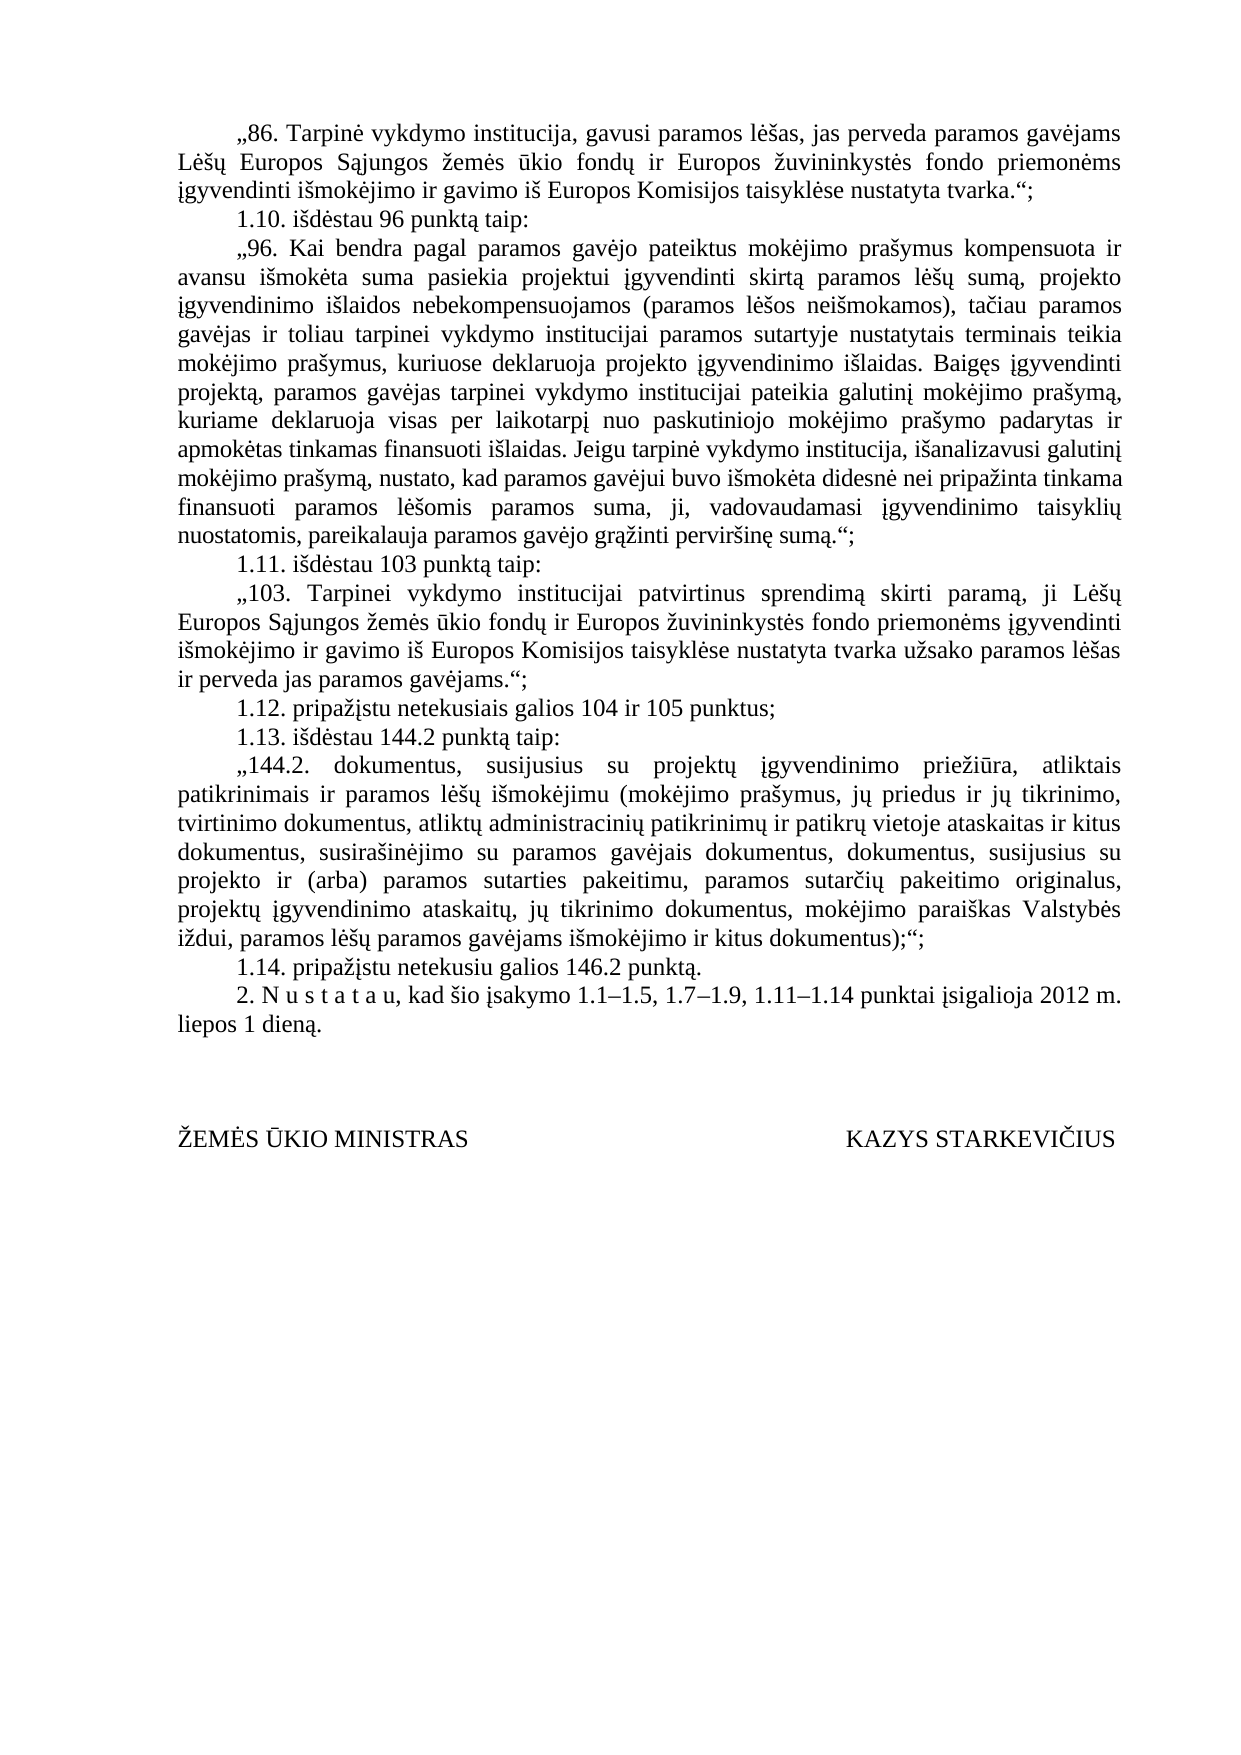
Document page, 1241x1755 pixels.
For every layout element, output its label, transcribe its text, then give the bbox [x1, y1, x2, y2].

text „86. Tarpinė vykdymo institucija, gavusi paramos lėšas, jas perveda paramos gavėjams Lėšų Europos Sąjungos žemės ūkio fondų ir Europos žuvininkystės fondo priemonėms įgyvendinti išmokėjimo ir gavimo iš Europos Komisijos taisyklėse nustatyta tvarka.“; [177, 118, 1122, 204]
text „96. Kai bendra pagal paramos gavėjo pateiktus mokėjimo prašymus kompensuota ir avansu išmokėta suma pasiekia projektui įgyvendinti skirtą paramos lėšų sumą, projekto įgyvendinimo išlaidos nebekompensuojamos (paramos lėšos neišmokamos), tačiau paramos gavėjas ir toliau tarpinei vykdymo institucijai paramos sutartyje nustatytais terminais teikia mokėjimo prašymus, kuriuose deklaruoja projekto įgyvendinimo išlaidas. Baigęs įgyvendinti projektą, paramos gavėjas tarpinei vykdymo institucijai pateikia galutinį mokėjimo prašymą, kuriame deklaruoja visas per laikotarpį nuo paskutiniojo mokėjimo prašymo padarytas ir apmokėtas tinkamas finansuoti išlaidas. Jeigu tarpinė vykdymo institucija, išanalizavusi galutinį mokėjimo prašymą, nustato, kad paramos gavėjui buvo išmokėta didesnė nei pripažinta tinkama finansuoti paramos lėšomis paramos suma, ji, vadovaudamasi įgyvendinimo taisyklių nuostatomis, pareikalauja paramos gavėjo grąžinti perviršinę sumą.“; [177, 233, 1122, 549]
text 1.11. išdėstau 103 punktą taip: [177, 549, 1122, 578]
text 1.14. pripažįstu netekusiu galios 146.2 punktą. [177, 952, 1122, 981]
text „144.2. dokumentus, susijusius su projektų įgyvendinimo priežiūra, atliktais patikrinimais ir paramos lėšų išmokėjimu (mokėjimo prašymus, jų priedus ir jų tikrinimo, tvirtinimo dokumentus, atliktų administracinių patikrinimų ir patikrų vietoje ataskaitas ir kitus dokumentus, susirašinėjimo su paramos gavėjais dokumentus, dokumentus, susijusius su projekto ir (arba) paramos sutarties pakeitimu, paramos sutarčių pakeitimo originalus, projektų įgyvendinimo ataskaitų, jų tikrinimo dokumentus, mokėjimo paraiškas Valstybės iždui, paramos lėšų paramos gavėjams išmokėjimo ir kitus dokumentus);“; [177, 751, 1122, 952]
text 1.10. išdėstau 96 punktą taip: [177, 204, 1122, 233]
text 1.12. pripažįstu netekusiais galios 104 ir 105 punktus; [177, 693, 1122, 722]
text 2. N u s t a t a u, kad šio įsakymo 1.1–1.5, 1.7–1.9, 1.11–1.14 punktai įsigalioja 2012 m. liepos 1 dieną. [177, 981, 1122, 1038]
text 1.13. išdėstau 144.2 punktą taip: [177, 722, 1122, 751]
text Žemės ūkio ministras Kazys Starkevičius [177, 1124, 1122, 1153]
text „103. Tarpinei vykdymo institucijai patvirtinus sprendimą skirti paramą, ji Lėšų Europos Sąjungos žemės ūkio fondų ir Europos žuvininkystės fondo priemonėms įgyvendinti išmokėjimo ir gavimo iš Europos Komisijos taisyklėse nustatyta tvarka užsako paramos lėšas ir perveda jas paramos gavėjams.“; [177, 578, 1122, 693]
